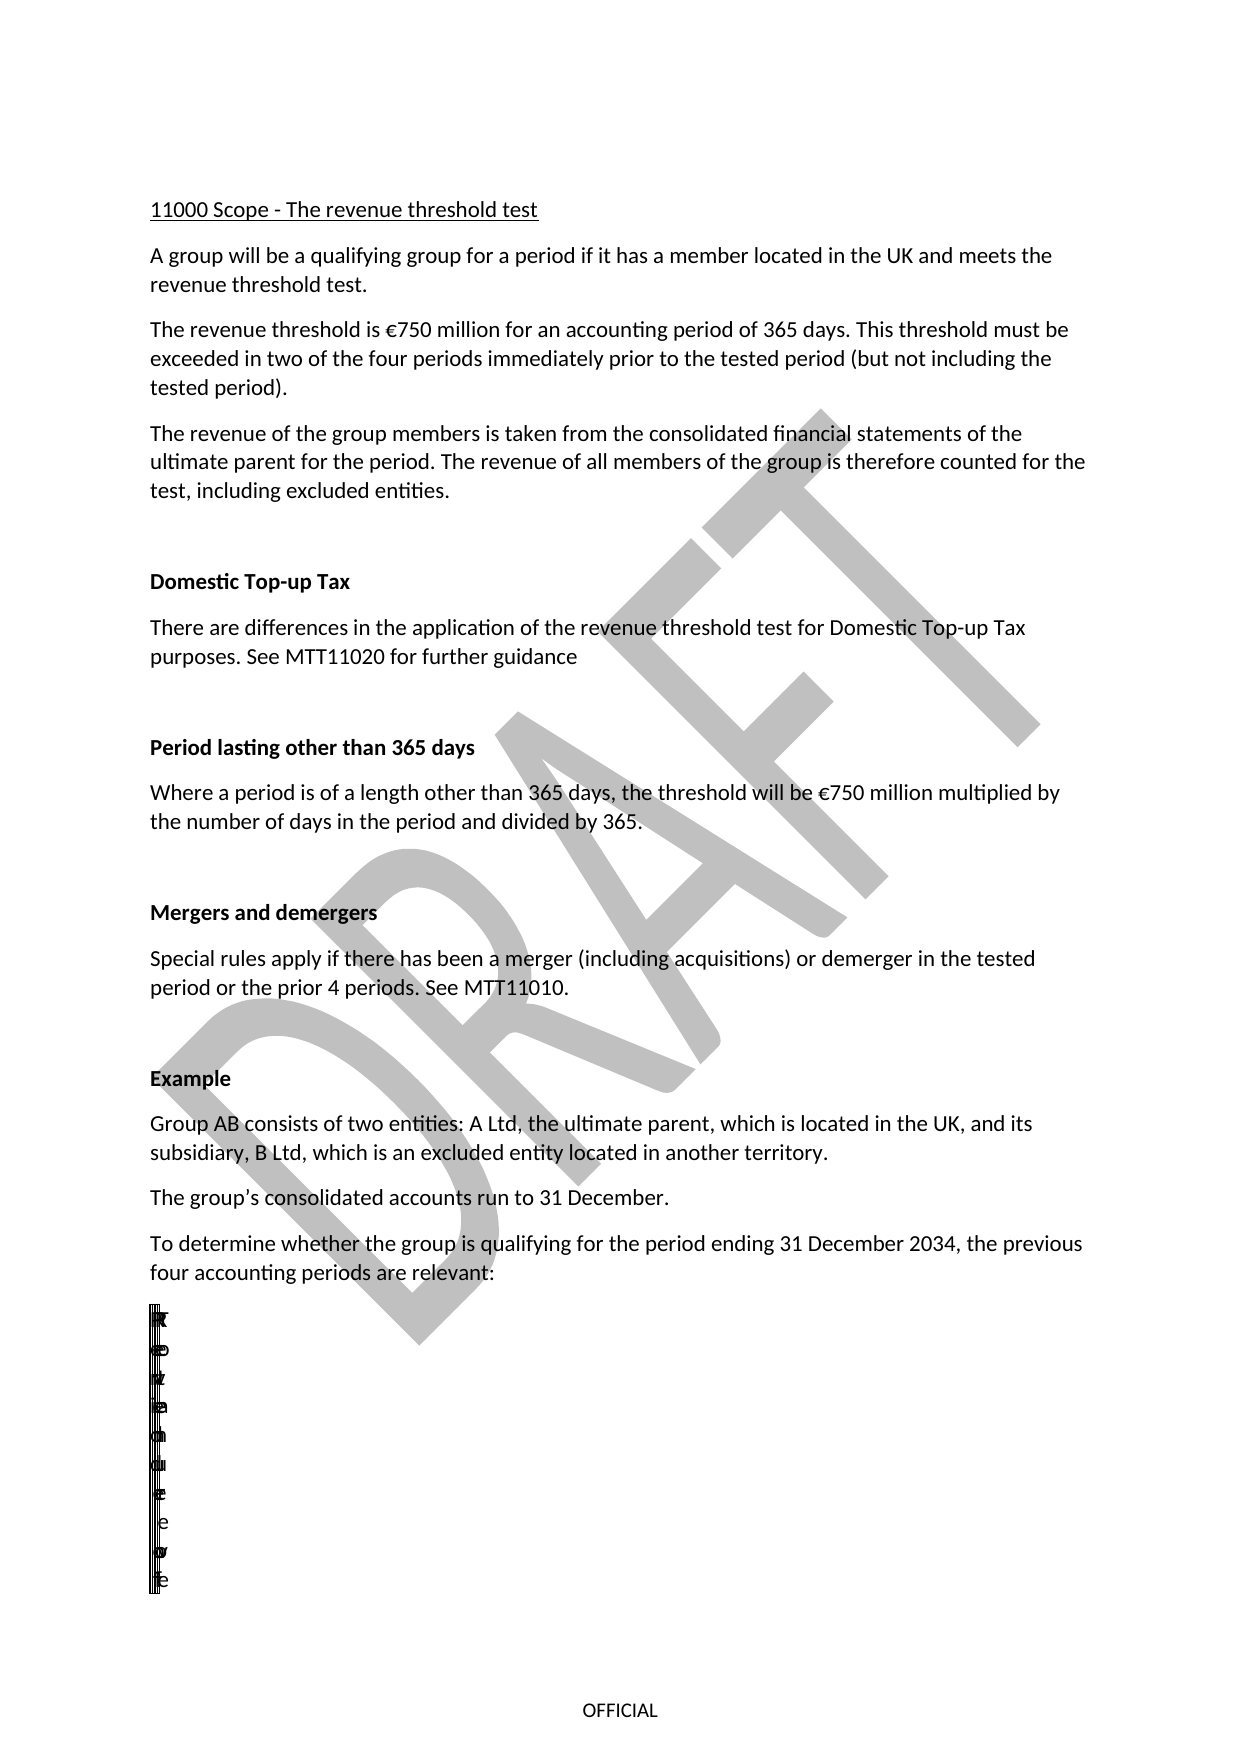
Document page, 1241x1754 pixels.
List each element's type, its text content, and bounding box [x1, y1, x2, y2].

text The group’s consolidated accounts run to 31 December. [304, 1183, 460, 1212]
text A group will be a qualifying group for a period if it has a member located in the UK and meets the revenue threshold test. [150, 241, 1090, 298]
text The revenue of the group members is taken from the consolidated financial statements of the ultimate parent for the period. The revenue of all members of the group is therefore counted for the test, including excluded entities. [150, 419, 809, 504]
text [555, 733, 726, 761]
text [696, 567, 864, 595]
text Group AB consists of two entities: A Ltd, the ultimate parent, which is located in the UK, and its subsidiary, B Ltd, which is an excluded entity located in another territory. [446, 1109, 556, 1166]
text Mergers and demergers [633, 898, 667, 919]
text [885, 567, 1090, 595]
text Group AB consists of two entities: A Ltd, the ultimate parent, which is located in the UK, and its subsidiary, B Ltd, which is an excluded entity located in another territory. [230, 1109, 443, 1166]
text Mergers and demergers [694, 898, 799, 926]
text Where a period is of a length other than 365 days, the threshold will be €750 million multiplied by the number of days in the period and divided by 365. [627, 778, 800, 835]
text To determine whether the group is qualifying for the period ending 31 December 2034, the previous four accounting periods are relevant: [150, 1229, 358, 1286]
text 11000 Scope - The revenue threshold test [150, 196, 1090, 223]
text Example [150, 1064, 164, 1092]
text Mergers and demergers [818, 898, 1090, 926]
text The group’s consolidated accounts run to 31 December. [490, 1183, 1090, 1212]
text Example [207, 1064, 381, 1092]
text To determine whether the group is qualifying for the period ending 31 December 2034, the previous four accounting periods are relevant: [480, 1229, 1090, 1286]
text Where a period is of a length other than 365 days, the threshold will be €750 million multiplied by the number of days in the period and divided by 365. [150, 778, 556, 835]
text There are differences in the application of the revenue threshold test for Domestic Top-up Tax purposes. See MTT11020 for further guidance [931, 613, 1090, 670]
text Where a period is of a length other than 365 days, the threshold will be €750 million multiplied by the number of days in the period and divided by 365. [556, 778, 657, 835]
text The group’s consolidated accounts run to 31 December. [150, 1183, 284, 1212]
text Mergers and demergers [150, 898, 330, 926]
text To determine whether the group is qualifying for the period ending 31 December 2034, the previous four accounting periods are relevant: [350, 1229, 460, 1286]
text Mergers and demergers [497, 898, 613, 926]
text The revenue threshold is €750 million for an accounting period of 365 days. This threshold must be exceeded in two of the four periods immediately prior to the tested period (but not including the tested period). [150, 315, 1090, 401]
text There are differences in the application of the revenue threshold test for Domestic Top-up Tax purposes. See MTT11020 for further guidance [652, 613, 939, 670]
text Special rules apply if there has been a merger (including acquisitions) or demerger in the tested period or the prior 4 periods. See MTT11010. [150, 944, 391, 1001]
text Special rules apply if there has been a merger (including acquisitions) or demerger in the tested period or the prior 4 periods. See MTT11010. [383, 944, 498, 1001]
text Where a period is of a length other than 365 days, the threshold will be €750 million multiplied by the number of days in the period and divided by 365. [792, 778, 1090, 835]
text Group AB consists of two entities: A Ltd, the ultimate parent, which is located in the UK, and its subsidiary, B Ltd, which is an excluded entity located in another territory. [150, 1109, 238, 1166]
text [776, 733, 1090, 761]
text Domestic Top-up Tax [150, 567, 661, 595]
text The revenue of the group members is taken from the consolidated financial statements of the ultimate parent for the period. The revenue of all members of the group is therefore counted for the test, including excluded entities. [805, 419, 1090, 504]
text There are differences in the application of the revenue threshold test for Domestic Top-up Tax purposes. See MTT11020 for further guidance [150, 613, 635, 670]
text Special rules apply if there has been a merger (including acquisitions) or demerger in the tested period or the prior 4 periods. See MTT11010. [668, 944, 1090, 1001]
text Special rules apply if there has been a merger (including acquisitions) or demerger in the tested period or the prior 4 periods. See MTT11010. [526, 944, 660, 1001]
text Mergers and demergers [364, 898, 477, 926]
text Example [403, 1064, 482, 1092]
text Example [674, 1064, 1090, 1092]
text Group AB consists of two entities: A Ltd, the ultimate parent, which is located in the UK, and its subsidiary, B Ltd, which is an excluded entity located in another territory. [548, 1109, 1090, 1166]
text Example [503, 1064, 658, 1092]
text Period lasting other than 365 days [150, 733, 510, 761]
